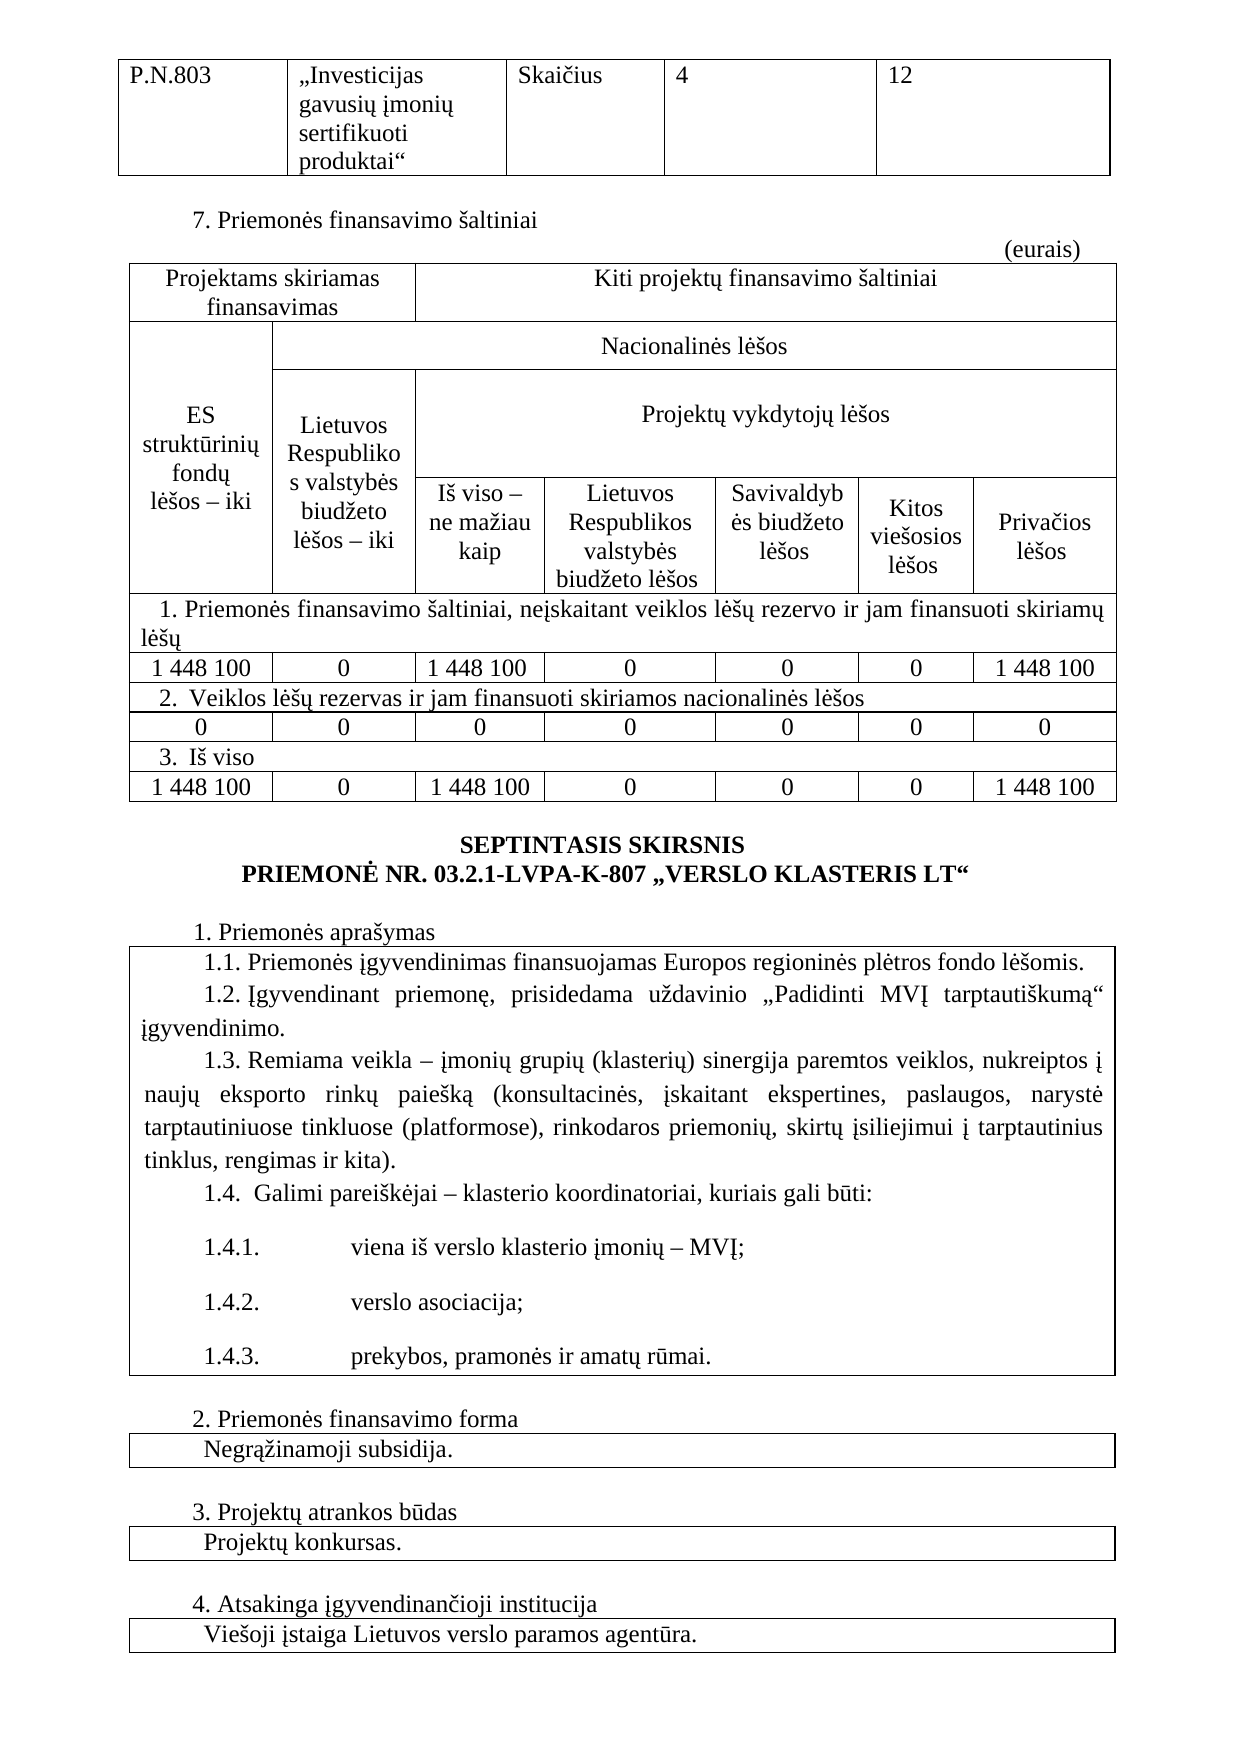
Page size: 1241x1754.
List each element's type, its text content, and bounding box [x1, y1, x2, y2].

table_cell 0 [545, 653, 715, 682]
table_cell 1 448 100 [130, 653, 272, 682]
table_cell Kitos viešosios lėšos [859, 478, 973, 593]
table_cell 0 [273, 653, 415, 682]
table_cell 0 [416, 713, 544, 741]
table_cell P.N.803 [119, 60, 287, 175]
table_header Projektams skiriamas finansavimas [130, 264, 415, 321]
table_header Viešoji įstaiga Lietuvos verslo paramos agentūra. [130, 1619, 1114, 1652]
table_cell 1 448 100 [974, 772, 1116, 801]
table_cell 2. Veiklos lėšų rezervas ir jam finansuoti skiriamos nacionalinės lėšos [130, 683, 1116, 711]
table_cell 0 [130, 713, 272, 741]
text 7. Priemonės finansavimo šaltiniai [118, 205, 1092, 234]
text (eurais) [118, 234, 1092, 262]
table_cell 1 448 100 [416, 653, 544, 682]
table_cell Nacionalinės lėšos [273, 322, 1116, 369]
table_cell 0 [859, 772, 973, 801]
table_cell 0 [273, 713, 415, 741]
table_cell 12 [877, 60, 1109, 175]
text 4. Atsakinga įgyvendinančioji institucija [118, 1589, 1092, 1618]
table_cell 1 448 100 [416, 772, 544, 801]
table_cell Iš viso – ne mažiau kaip [416, 478, 544, 593]
table_cell 4 [665, 60, 876, 175]
table_cell „Investicijas gavusių įmonių sertifikuoti produktai“ [288, 60, 506, 175]
table_cell Savivaldybės biudžeto lėšos [716, 478, 858, 593]
table_cell Lietuvos Respublikos valstybės biudžeto lėšos – iki [273, 370, 415, 593]
table_cell 0 [273, 772, 415, 801]
table_cell 1.2. Įgyvendinant priemonę, prisidedama uždavinio „Padidinti MVĮ tarptautiškumą“ įgyvendinimo. [130, 980, 1114, 1046]
text 1. Priemonės aprašymas [193, 917, 1092, 946]
text PRIEMONĖ NR. 03.2.1-LVPA-K-807 „VERSLO KLASTERIS LT“ [118, 859, 1092, 888]
table_cell 0 [859, 713, 973, 741]
table_cell 0 [974, 713, 1116, 741]
text 2. Priemonės finansavimo forma [192, 1404, 1092, 1433]
table_cell 0 [859, 653, 973, 682]
table_cell 1.3. Remiama veikla – įmonių grupių (klasterių) sinergija paremtos veiklos, nukreiptos į naujų eksporto rinkų paiešką (konsultacinės, įskaitant ekspertines, paslaugos, narystė tarptautiniuose tinkluose (platformose), rinkodaros priemonių, skirtų įsiliejimui į tarptautinius tinklus, rengimas ir kita). [130, 1046, 1114, 1178]
table_cell 1 448 100 [974, 653, 1116, 682]
table_header Negrąžinamoji subsidija. [130, 1434, 1114, 1467]
table_header Kiti projektų finansavimo šaltiniai [416, 264, 1116, 321]
table_cell 1.4. Galimi pareiškėjai – klasterio koordinatoriai, kuriais gali būti: 1.4.1. viena iš verslo klasterio įmonių – MVĮ; 1.4.2. verslo asociacija; 1.4.3. prekybos, pramonės ir amatų rūmai. [130, 1178, 1114, 1374]
table_cell 1. Priemonės finansavimo šaltiniai, neįskaitant veiklos lėšų rezervo ir jam finansuoti skiriamų lėšų [130, 594, 1116, 652]
table_cell Privačios lėšos [974, 478, 1116, 593]
text SEPTINTASIS SKIRSNIS [118, 831, 1092, 859]
table_cell 0 [545, 772, 715, 801]
table_header Projektų konkursas. [130, 1527, 1114, 1560]
table_cell 0 [716, 713, 858, 741]
table_header 1.1. Priemonės įgyvendinimas finansuojamas Europos regioninės plėtros fondo lėšomis. [130, 947, 1114, 979]
table_cell 0 [545, 713, 715, 741]
table_cell Lietuvos Respublikos valstybės biudžeto lėšos [545, 478, 715, 593]
table_cell Projektų vykdytojų lėšos [416, 370, 1116, 477]
table_cell 1 448 100 [130, 772, 272, 801]
table_cell 0 [716, 772, 858, 801]
table_cell Skaičius [507, 60, 664, 175]
text 3. Projektų atrankos būdas [118, 1497, 1092, 1526]
table_cell 0 [716, 653, 858, 682]
table_cell ES struktūrinių fondų lėšos – iki [130, 322, 272, 593]
table_cell 3. Iš viso [130, 742, 1116, 771]
